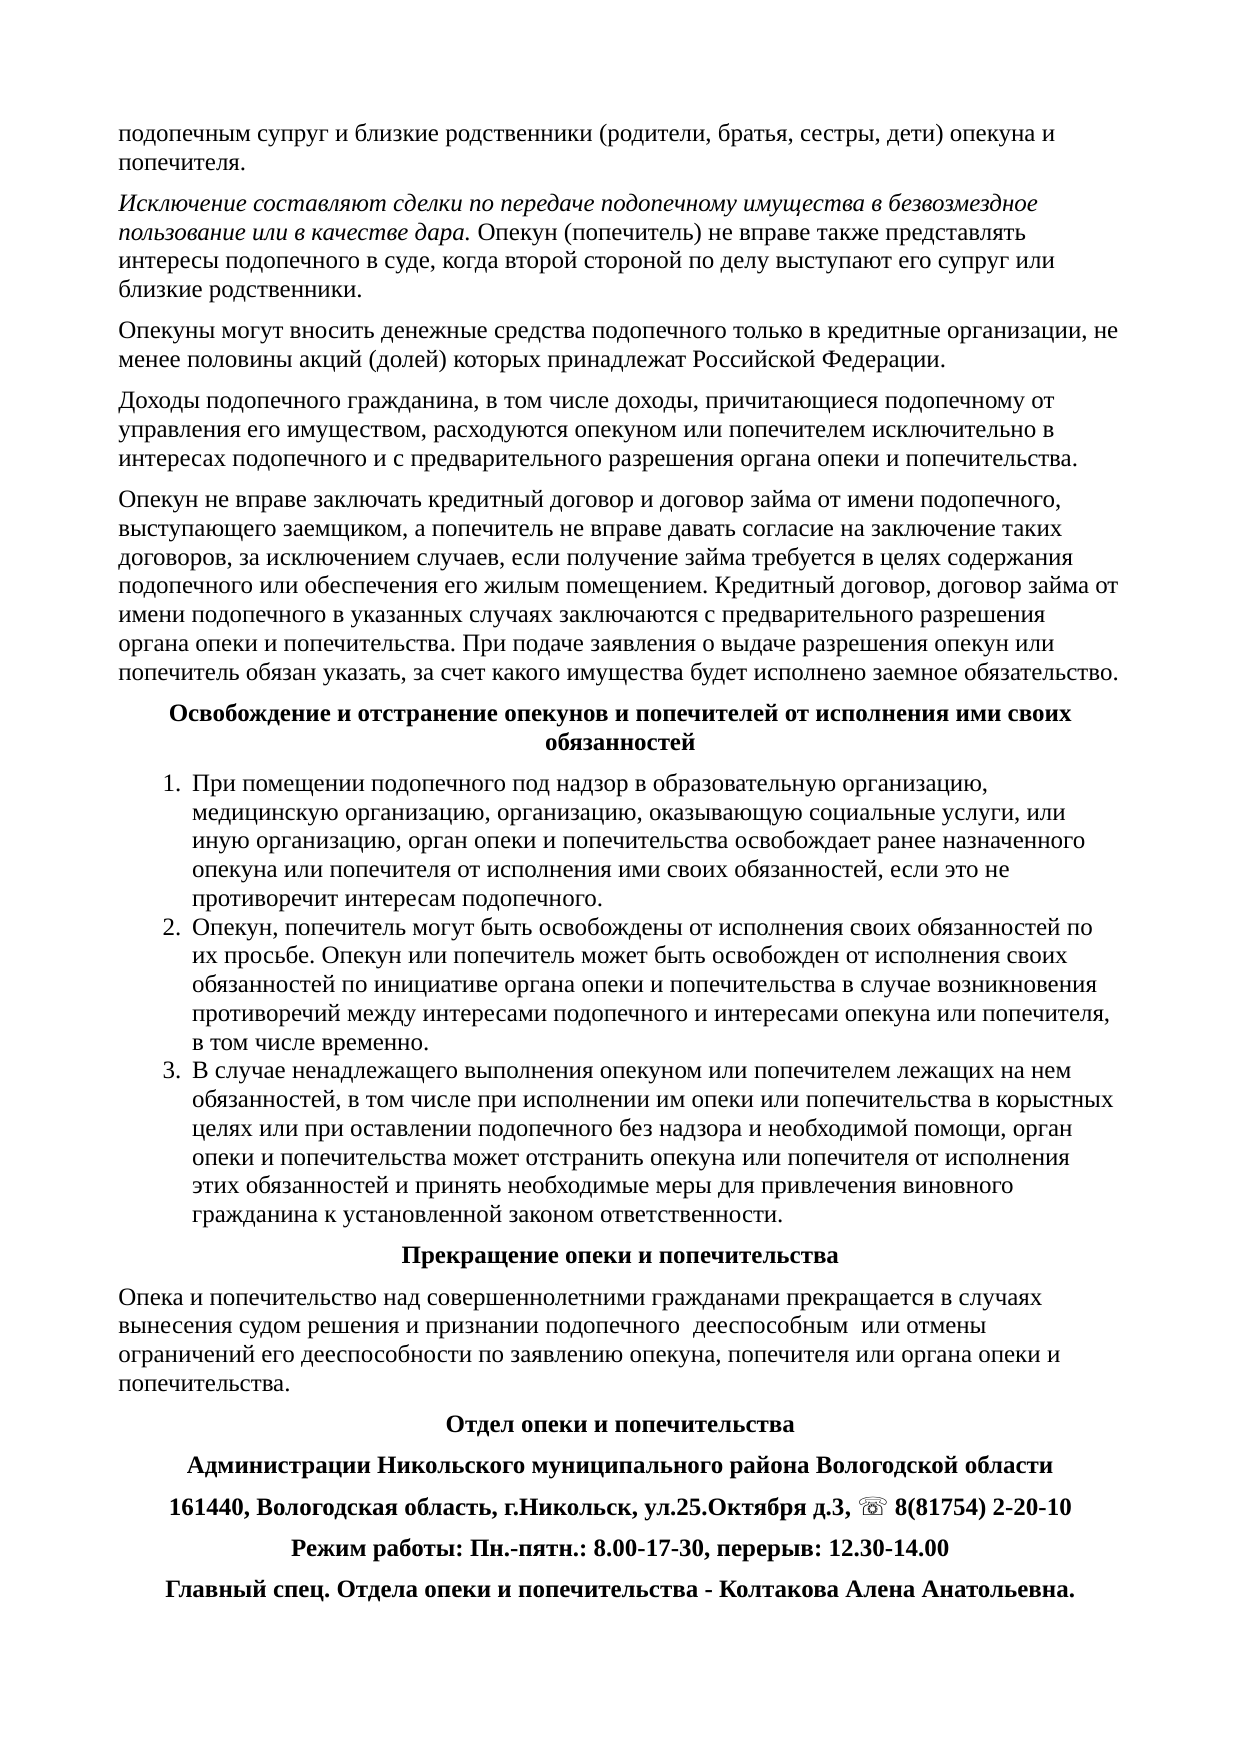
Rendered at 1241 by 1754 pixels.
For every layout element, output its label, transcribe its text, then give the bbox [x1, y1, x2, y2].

text Режим работы: Пн.-пятн.: 8.00-17-30, перерыв: 12.30-14.00 [118, 1533, 1122, 1562]
text Опека и попечительство над совершеннолетними гражданами прекращается в случаях вынесения судом решения и признании подопечного дееспособным или отмены ограничений его дееспособности по заявлению опекуна, попечителя или органа опеки и попечительства. [118, 1282, 1122, 1397]
list При помещении подопечного под надзор в образовательную организацию, медицинскую организацию, организацию, оказывающую социальные услуги, или иную организацию, орган опеки и попечительства освобождает ранее назначенного опекуна или попечителя от исполнения ими своих обязанностей, если это не противоречит интересам подопечного. [162, 768, 1122, 912]
text Главный спец. Отдела опеки и попечительства - Колтакова Алена Анатольевна. [118, 1574, 1122, 1603]
list Опекун, попечитель могут быть освобождены от исполнения своих обязанностей по их просьбе. Опекун или попечитель может быть освобожден от исполнения своих обязанностей по инициативе органа опеки и попечительства в случае возникновения противоречий между интересами подопечного и интересами опекуна или попечителя, в том числе временно. [162, 912, 1122, 1056]
text Опекун не вправе заключать кредитный договор и договор займа от имени подопечного, выступающего заемщиком, а попечитель не вправе давать согласие на заключение таких договоров, за исключением случаев, если получение займа требуется в целях содержания подопечного или обеспечения его жилым помещением. Кредитный договор, договор займа от имени подопечного в указанных случаях заключаются с предварительного разрешения органа опеки и попечительства. При подаче заявления о выдаче разрешения опекун или попечитель обязан указать, за счет какого имущества будет исполнено заемное обязательство. [118, 484, 1122, 686]
text 161440, Вологодская область, г.Никольск, ул.25.Октября д.3, ☏ 8(81754) 2-20-10 [118, 1492, 1122, 1521]
text Освобождение и отстранение опекунов и попечителей от исполнения ими своих обязанностей [118, 698, 1122, 756]
text Администрации Никольского муниципального района Вологодской области [118, 1451, 1122, 1479]
text Прекращение опеки и попечительства [118, 1241, 1122, 1269]
text подопечным супруг и близкие родственники (родители, братья, сестры, дети) опекуна и попечителя. [118, 118, 1122, 176]
list В случае ненадлежащего выполнения опекуном или попечителем лежащих на нем обязанностей, в том числе при исполнении им опеки или попечительства в корыстных целях или при оставлении подопечного без надзора и необходимой помощи, орган опеки и попечительства может отстранить опекуна или попечителя от исполнения этих обязанностей и принять необходимые меры для привлечения виновного гражданина к установленной законом ответственности. [162, 1056, 1122, 1228]
text Опекуны могут вносить денежные средства подопечного только в кредитные организации, не менее половины акций (долей) которых принадлежат Российской Федерации. [118, 316, 1122, 373]
text Доходы подопечного гражданина, в том числе доходы, причитающиеся подопечному от управления его имуществом, расходуются опекуном или попечителем исключительно в интересах подопечного и с предварительного разрешения органа опеки и попечительства. [118, 386, 1122, 472]
text Отдел опеки и попечительства [118, 1409, 1122, 1438]
text Исключение составляют сделки по передаче подопечному имущества в безвозмездное пользование или в качестве дара. Опекун (попечитель) не вправе также представлять интересы подопечного в суде, когда второй стороной по делу выступают его супруг или близкие родственники. [118, 188, 1122, 303]
